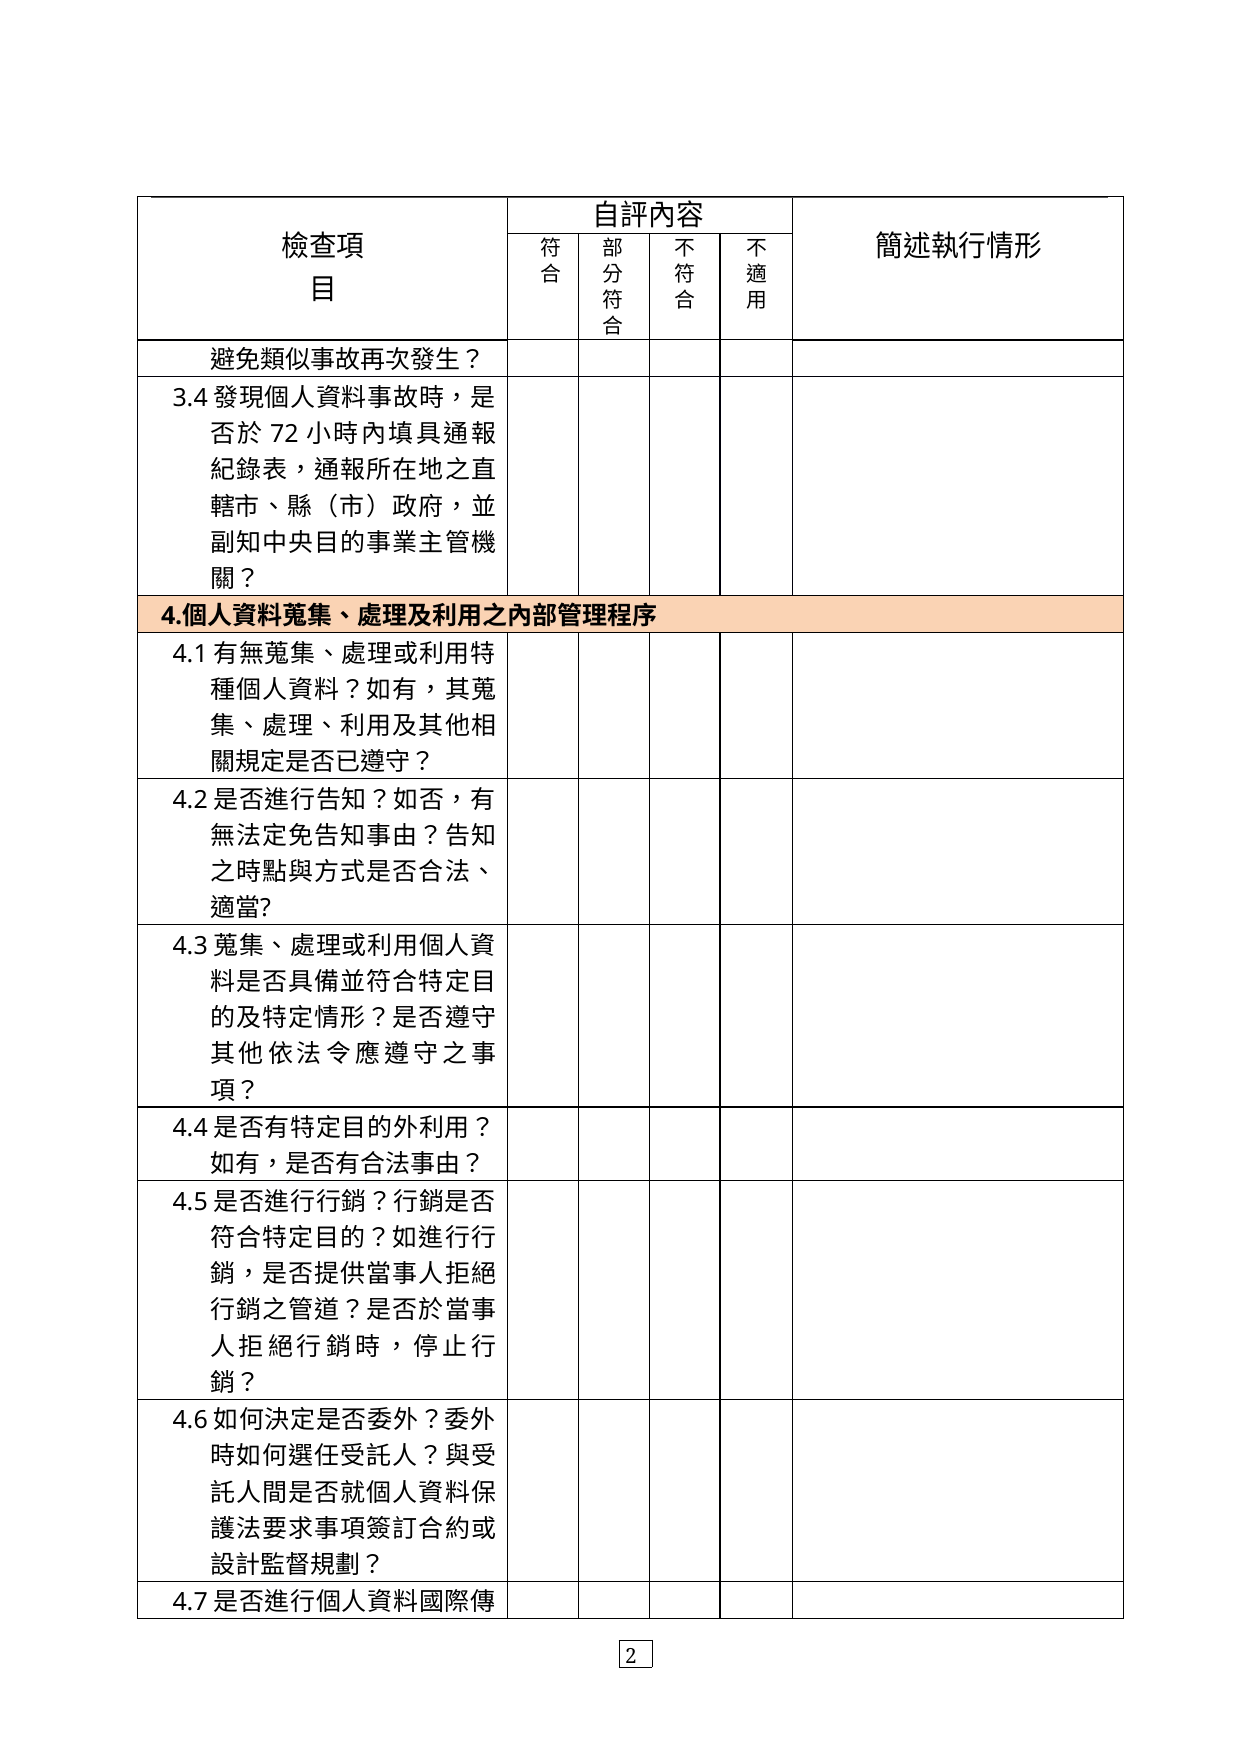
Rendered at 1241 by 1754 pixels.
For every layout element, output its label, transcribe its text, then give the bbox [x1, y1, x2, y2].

table_cell [793, 1181, 1123, 1398]
table_cell 4.4是否有特定目的外利用？如有，是否有合法事由？ [138, 1108, 507, 1180]
table_cell [793, 1400, 1123, 1581]
table_cell [793, 341, 1123, 376]
table_cell [721, 779, 792, 924]
table_cell 4.2是否進行告知？如否，有無法定免告知事由？告知之時點與方式是否合法、適當? [138, 779, 507, 924]
table_cell [579, 1400, 649, 1581]
table_cell [793, 633, 1123, 778]
table_cell [793, 925, 1123, 1106]
table_cell [721, 1582, 792, 1618]
table_cell [508, 1400, 578, 1581]
table_cell [721, 1108, 792, 1180]
table_cell [579, 1582, 649, 1618]
table_cell [508, 1582, 578, 1618]
table_cell [650, 779, 719, 924]
table_cell [508, 1108, 578, 1180]
table_cell [721, 340, 792, 376]
table_cell [508, 633, 578, 778]
table_cell 3.4發現個人資料事故時，是否於72小時內填具通報紀錄表，通報所在地之直轄市、縣（市）政府，並副知中央目的事業主管機關？ [138, 377, 507, 595]
table_cell [579, 633, 649, 778]
table_cell [579, 779, 649, 924]
table_cell [579, 1181, 649, 1398]
table_cell 部分 符合 [579, 234, 649, 339]
table_cell [650, 925, 719, 1106]
table_cell [650, 1400, 719, 1581]
table_cell [508, 377, 578, 595]
table_cell [579, 377, 649, 595]
table_cell 4.個人資料蒐集、處理及利用之內部管理程序 [138, 596, 1123, 632]
table_cell 4.1有無蒐集、處理或利用特種個人資料？如有，其蒐集、處理、利用及其他相關規定是否已遵守？ [138, 633, 507, 778]
table_cell 避免類似事故再次發生？ [138, 341, 507, 376]
table_cell [721, 377, 792, 595]
table_cell 4.3蒐集、處理或利用個人資料是否具備並符合特定目的及特定情形？是否遵守其他依法令應遵守之事項？ [138, 925, 507, 1106]
table_cell [721, 1181, 792, 1398]
table_cell [721, 1400, 792, 1581]
table_cell 不符 合 [650, 234, 719, 339]
table_header 簡述執行情形 [793, 197, 1123, 339]
table_cell [650, 377, 719, 595]
table_cell [721, 925, 792, 1106]
table_cell [650, 633, 719, 778]
table_cell [793, 779, 1123, 924]
table_cell [579, 340, 649, 376]
table_cell [650, 1108, 719, 1180]
table_cell [508, 925, 578, 1106]
table_cell [721, 633, 792, 778]
table_cell [508, 1181, 578, 1398]
table_cell 不適 用 [721, 234, 792, 339]
table_cell [579, 1108, 649, 1180]
table_cell [508, 340, 578, 376]
table_cell [793, 1582, 1123, 1618]
table_cell [650, 1181, 719, 1398]
table_cell [650, 340, 719, 376]
table_cell [793, 1108, 1123, 1180]
table_cell 符 合 [508, 234, 578, 339]
table_cell [793, 377, 1123, 595]
table_cell [650, 1582, 719, 1618]
table_cell [579, 925, 649, 1106]
table_cell 4.6如何決定是否委外？委外時如何選任受託人？與受託人間是否就個人資料保護法要求事項簽訂合約或設計監督規劃？ [138, 1400, 507, 1581]
table_cell 4.7是否進行個人資料國際傳 [138, 1582, 507, 1618]
table_cell [508, 779, 578, 924]
table_cell 4.5是否進行行銷？行銷是否符合特定目的？如進行行銷，是否提供當事人拒絕行銷之管道？是否於當事人拒絕行銷時，停止行銷？ [138, 1181, 507, 1398]
table_header 自評內容 [508, 197, 792, 233]
table_header 檢查項目 [138, 197, 507, 339]
